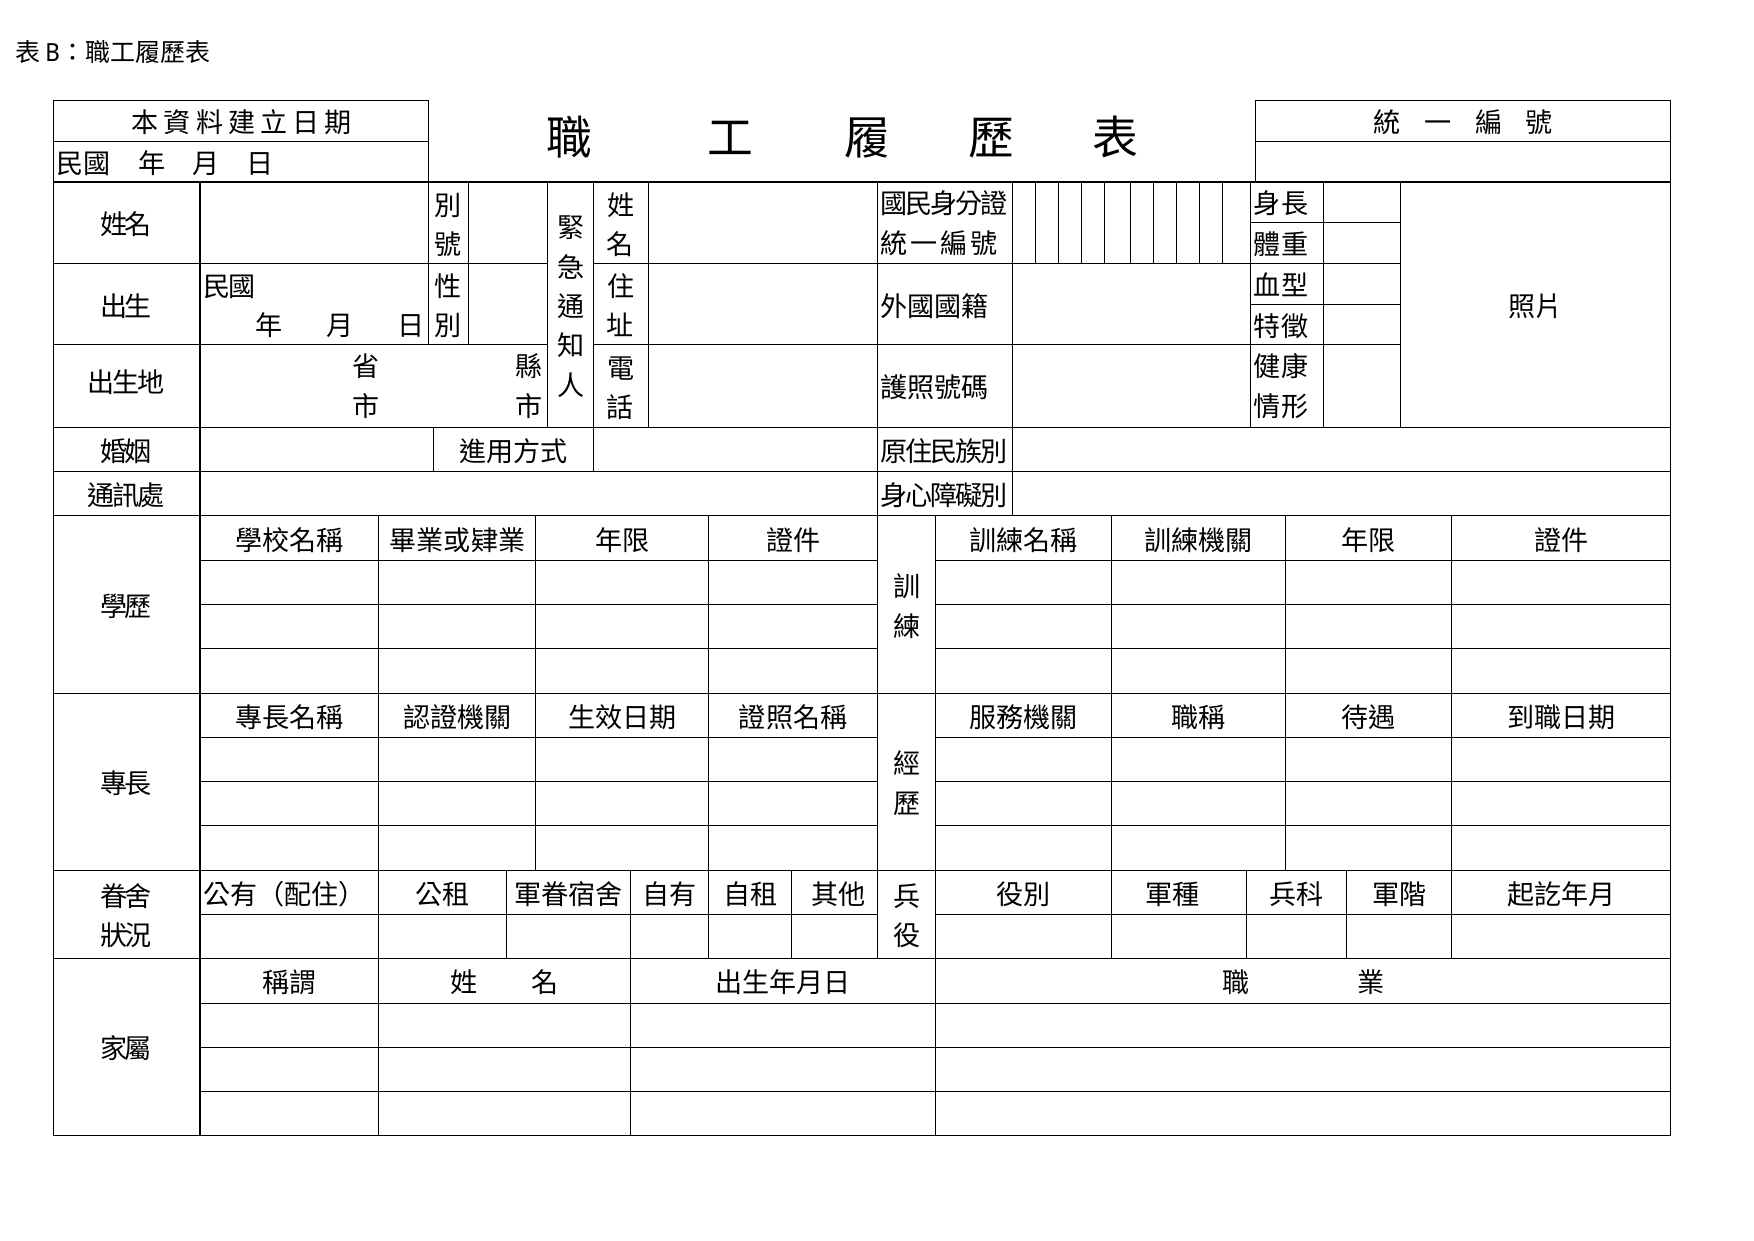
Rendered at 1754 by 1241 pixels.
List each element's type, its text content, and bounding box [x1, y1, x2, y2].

table_cell [469, 183, 547, 263]
table_cell [379, 738, 535, 781]
table_cell [201, 1004, 378, 1047]
table_cell [1013, 183, 1035, 263]
table_cell [709, 649, 877, 692]
table_cell 訓練 [878, 516, 935, 692]
table_cell [379, 1048, 630, 1091]
table_cell 軍種 [1112, 871, 1246, 914]
table_cell 學歷 [54, 516, 199, 692]
table_cell 血型 [1251, 264, 1323, 304]
table_cell 職稱 [1112, 694, 1285, 737]
table_cell [1131, 183, 1153, 263]
table_cell 身長 [1251, 183, 1323, 222]
table_cell 軍眷宿舍 [507, 871, 630, 914]
table_cell 性 別 [429, 264, 468, 344]
table_cell 緊急通知人 [548, 183, 593, 427]
table_cell [379, 826, 535, 869]
table_cell [379, 782, 535, 825]
table_cell [649, 345, 877, 427]
table_cell 兵役 [878, 871, 935, 958]
table_cell [1177, 183, 1199, 263]
table_cell [201, 915, 378, 958]
table_cell [1036, 183, 1058, 263]
table_cell [536, 782, 708, 825]
table_cell 省 縣 市 市 [201, 345, 547, 427]
table_cell 專長 [54, 694, 199, 869]
table_cell 國民身分證統一編號 [878, 183, 1012, 263]
table_cell 外國國籍 [878, 264, 1012, 344]
table_cell [201, 428, 433, 471]
table_cell [1452, 826, 1670, 869]
table_cell [936, 1048, 1670, 1091]
table_cell [792, 915, 877, 958]
table_cell [536, 605, 708, 648]
table_cell 自有 [631, 871, 708, 914]
table_header 本資料建立日期 [0, 25, 239, 72]
table_cell [936, 738, 1111, 781]
table_cell [936, 1004, 1670, 1047]
table_cell [936, 561, 1111, 604]
table_cell [1154, 183, 1176, 263]
table_cell [1112, 782, 1285, 825]
table_cell 年限 [1286, 516, 1451, 560]
table_cell [1112, 561, 1285, 604]
table_cell [1452, 649, 1670, 692]
table_cell [536, 561, 708, 604]
table_cell [709, 826, 877, 869]
table_cell [936, 1092, 1670, 1135]
table_cell [1082, 183, 1104, 263]
table_cell 通訊處 [54, 472, 199, 515]
table_cell [201, 1048, 378, 1091]
table_cell 出生年月日 [631, 959, 935, 1002]
table_cell [936, 649, 1111, 692]
table_cell [1324, 183, 1400, 222]
table_cell [1286, 782, 1451, 825]
table_cell [536, 826, 708, 869]
table_cell 生效日期 [536, 694, 708, 737]
table_cell [1112, 738, 1285, 781]
table_cell 公有（配住） [201, 871, 378, 914]
table_cell [1256, 142, 1670, 181]
table_cell [1200, 183, 1222, 263]
table_cell [1112, 826, 1285, 869]
table_cell [201, 605, 378, 648]
table_cell [1105, 183, 1130, 263]
table_cell 證件 [1452, 516, 1670, 560]
table_cell [709, 561, 877, 604]
table_cell [936, 605, 1111, 648]
table_cell [1223, 183, 1250, 263]
table_cell [1286, 605, 1451, 648]
table_cell [201, 183, 428, 263]
table_cell [1452, 561, 1670, 604]
table_cell 姓 名 [379, 959, 630, 1002]
table_cell [1247, 915, 1346, 958]
table_cell [709, 915, 791, 958]
table_cell 體重 [1251, 223, 1323, 263]
table_cell [1112, 649, 1285, 692]
table_cell 出生 [54, 264, 199, 344]
table_cell [201, 782, 378, 825]
table_cell 訓練名稱 [936, 516, 1111, 560]
table_cell 特徵 [1251, 305, 1323, 344]
table_cell [379, 605, 535, 648]
table_cell 照片 [1401, 183, 1670, 427]
table_cell [1452, 605, 1670, 648]
table_cell [379, 561, 535, 604]
table_cell [631, 1048, 935, 1091]
table_cell 畢業或肄業 [379, 516, 535, 560]
table_cell [709, 605, 877, 648]
table_cell [201, 826, 378, 869]
table_cell [1324, 345, 1400, 427]
table_cell 學校名稱 [201, 516, 378, 560]
table_cell 姓名 [54, 183, 199, 263]
table_cell 身心障礙別 [878, 472, 1012, 515]
table_cell [936, 782, 1111, 825]
table_cell 起訖年月 [1452, 871, 1670, 914]
table_cell [469, 264, 547, 344]
table_cell [1286, 738, 1451, 781]
table_cell 稱謂 [201, 959, 378, 1002]
table_cell 專長名稱 [201, 694, 378, 737]
table_cell [201, 1092, 378, 1135]
table_cell [507, 915, 630, 958]
table_cell [1452, 915, 1670, 958]
table_cell 公租 [379, 871, 506, 914]
table_cell [709, 738, 877, 781]
table_cell [709, 782, 877, 825]
table_cell 住址 [594, 264, 648, 344]
table_cell 電話 [594, 345, 648, 427]
table_cell 姓名 [594, 183, 648, 263]
table_cell 健康情形 [1251, 345, 1323, 427]
table_cell [1112, 915, 1246, 958]
table_cell [1286, 561, 1451, 604]
table_cell 證件 [709, 516, 877, 560]
table_cell [1452, 782, 1670, 825]
table_cell 家屬 [54, 959, 199, 1135]
table_cell [201, 472, 877, 515]
table_cell [1324, 223, 1400, 263]
table_cell [1059, 183, 1081, 263]
table_cell [1286, 649, 1451, 692]
table_cell 軍階 [1347, 871, 1451, 914]
table_cell 證照名稱 [709, 694, 877, 737]
table_cell 進用方式 [434, 428, 593, 471]
table_cell 其他 [792, 871, 877, 914]
table_cell [1013, 472, 1670, 515]
table_cell [1286, 826, 1451, 869]
table_cell [1452, 738, 1670, 781]
table_header 統一編號 [1256, 101, 1670, 141]
table_cell [1013, 428, 1670, 471]
table_cell 服務機關 [936, 694, 1111, 737]
table_header 本資料建立日期 [54, 101, 428, 141]
table_cell 眷舍 狀況 [54, 871, 199, 958]
table_cell 自租 [709, 871, 791, 914]
table_cell [631, 1004, 935, 1047]
table_cell [379, 1092, 630, 1135]
table_cell 經歷 [878, 694, 935, 869]
table_cell [379, 1004, 630, 1047]
table_cell 到職日期 [1452, 694, 1670, 737]
table_cell 出生地 [54, 345, 199, 427]
table_cell [631, 915, 708, 958]
table_cell [649, 264, 877, 344]
table_cell 役別 [936, 871, 1111, 914]
table_cell [1013, 345, 1250, 427]
table_cell 認證機關 [379, 694, 535, 737]
table_cell [536, 649, 708, 692]
table_cell [1324, 264, 1400, 304]
table_cell 民國 年 月 日 [54, 142, 428, 181]
table_cell [1112, 605, 1285, 648]
table_cell 別 號 [429, 183, 468, 263]
table_cell 原住民族別 [878, 428, 1012, 471]
table_cell 民國 年 月 日 [201, 264, 428, 344]
table_header 職 工 履歷表 [429, 100, 1255, 181]
table_cell [201, 649, 378, 692]
table_cell 訓練機關 [1112, 516, 1285, 560]
table_cell [201, 738, 378, 781]
table_cell [536, 738, 708, 781]
table_cell 待遇 [1286, 694, 1451, 737]
table_cell [936, 915, 1111, 958]
table_cell [936, 826, 1111, 869]
table_cell [1013, 264, 1250, 344]
table_cell [631, 1092, 935, 1135]
table_cell 婚姻 [54, 428, 199, 471]
table_cell 兵科 [1247, 871, 1346, 914]
table_cell [594, 428, 877, 471]
table_cell [1324, 305, 1400, 344]
table_cell 職 業 [936, 959, 1670, 1002]
table_cell [1347, 915, 1451, 958]
table_cell 年限 [536, 516, 708, 560]
table_cell [649, 183, 877, 263]
table_cell [379, 649, 535, 692]
table_cell 護照號碼 [878, 345, 1012, 427]
table_cell [379, 915, 506, 958]
table_cell [201, 561, 378, 604]
